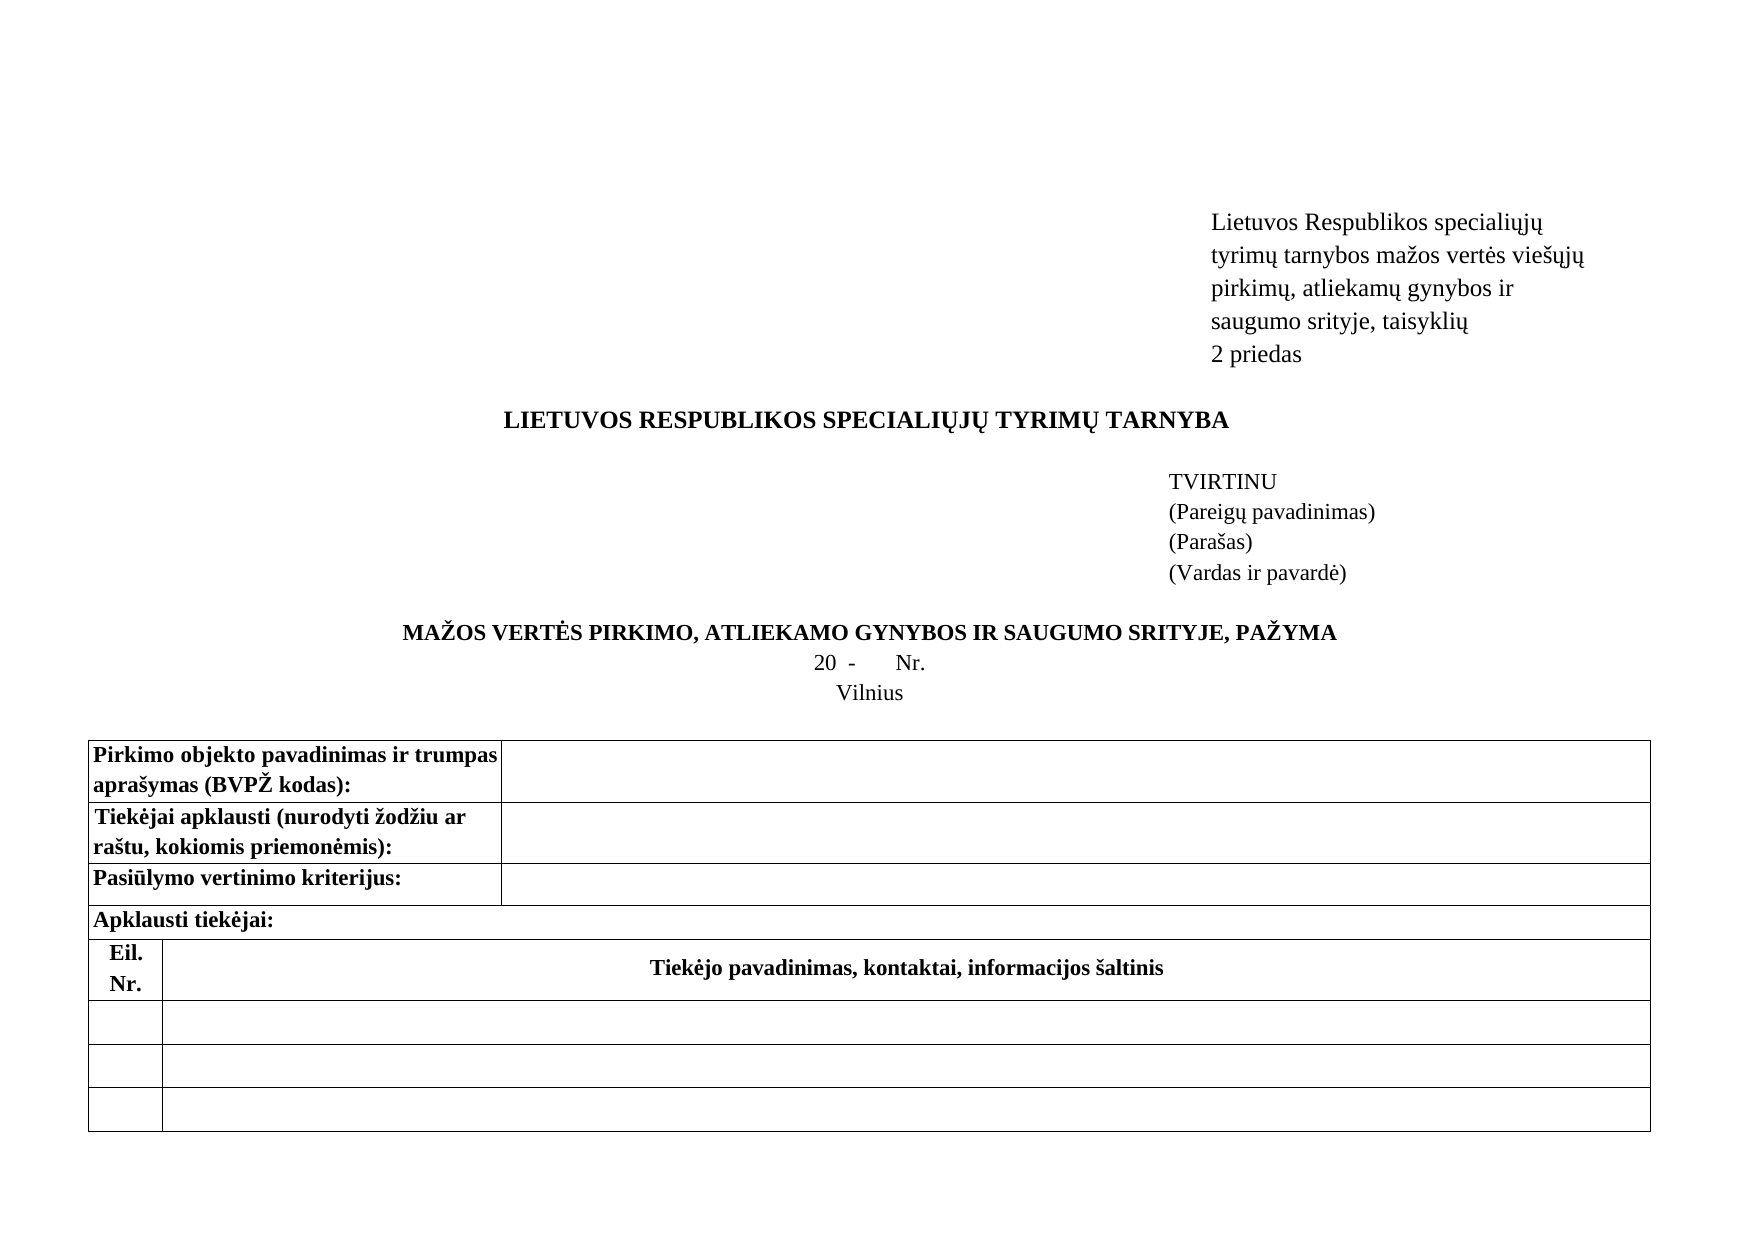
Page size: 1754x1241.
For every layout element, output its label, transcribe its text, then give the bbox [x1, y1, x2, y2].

text TVIRTINU [1034, 468, 1651, 494]
text Lietuvos Respublikos specialiųjų [1211, 207, 1651, 235]
table_cell Eil. Nr. [89, 940, 162, 1000]
table_cell Apklausti tiekėjai: [89, 906, 1650, 938]
table_cell [163, 1001, 1650, 1043]
table_cell [163, 1045, 1650, 1087]
table_cell [163, 1088, 1650, 1131]
table_cell Tiekėjai apklausti (nurodyti žodžiu ar raštu, kokiomis priemonėmis): [89, 803, 501, 863]
table_cell Tiekėjo pavadinimas, kontaktai, informacijos šaltinis [163, 940, 1650, 1000]
table_cell [89, 1001, 162, 1043]
text 2 priedas [1211, 339, 1651, 367]
text 20 - Nr. [89, 649, 1651, 676]
text pirkimų, atliekamų gynybos ir [1211, 273, 1651, 301]
text MAŽOS VERTĖS PIRKIMO, ATLIEKAMO GYNYBOS IR SAUGUMO SRITYJE, PAŽYMA [89, 619, 1651, 645]
text tyrimų tarnybos mažos vertės viešųjų [1211, 240, 1651, 268]
table_cell [502, 864, 1650, 905]
text (Parašas) [1034, 528, 1651, 555]
table_cell Pasiūlymo vertinimo kriterijus: [89, 864, 501, 905]
text Vilnius [89, 679, 1651, 706]
table_header Pirkimo objekto pavadinimas ir trumpas aprašymas (BVPŽ kodas): [89, 741, 501, 802]
table_cell [502, 803, 1650, 863]
text LIETUVOS RESPUBLIKOS SPECIALIŲJŲ TYRIMŲ TARNYBA [89, 405, 1651, 433]
text (Pareigų pavadinimas) [1034, 498, 1651, 524]
table_header [502, 741, 1650, 802]
text saugumo srityje, taisyklių [1211, 306, 1651, 334]
table_cell [89, 1045, 162, 1087]
table_cell [89, 1088, 162, 1131]
text (Vardas ir pavardė) [1034, 559, 1651, 585]
